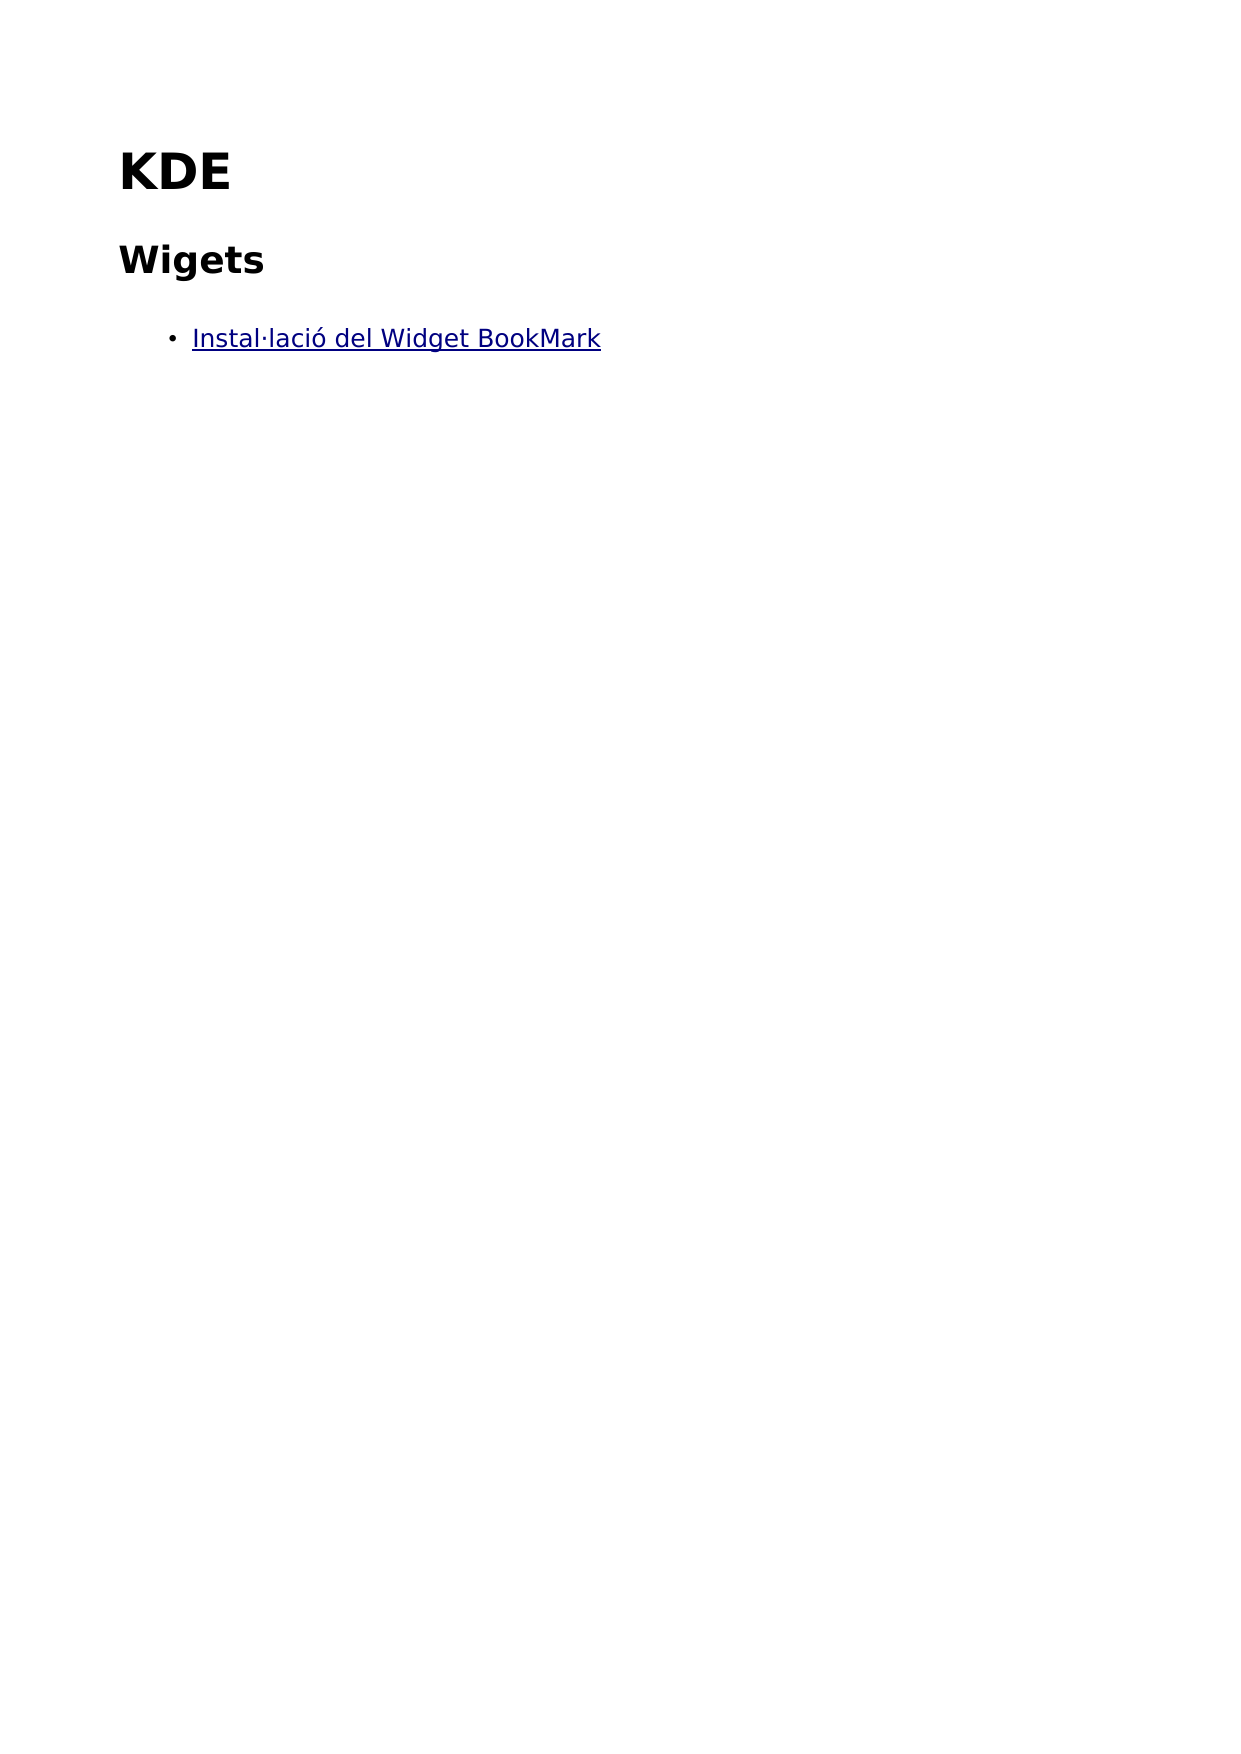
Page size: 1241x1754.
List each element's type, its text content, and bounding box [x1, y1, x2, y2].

subtitle KDE [118, 143, 1122, 201]
list Instal·lació del Widget BookMark [177, 324, 1122, 354]
subtitle Wigets [118, 239, 1122, 282]
